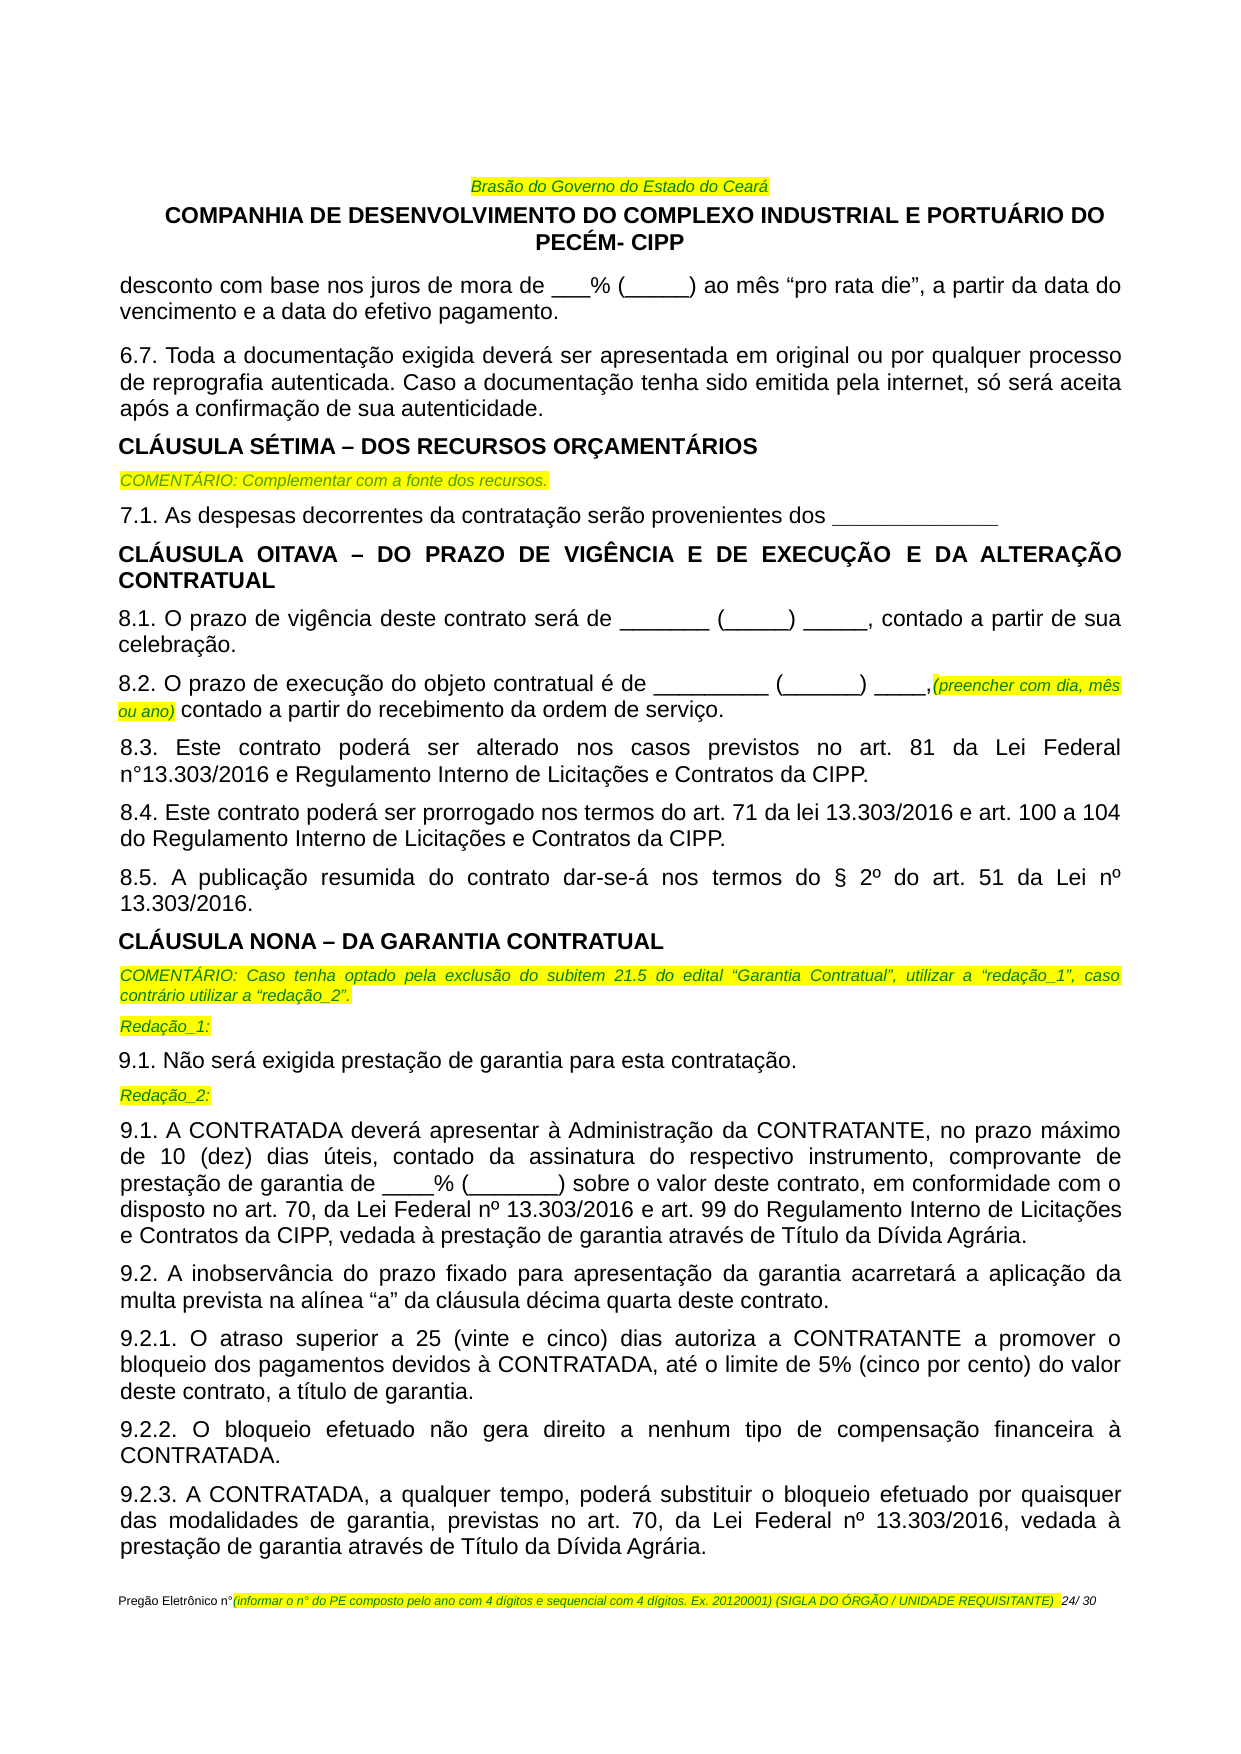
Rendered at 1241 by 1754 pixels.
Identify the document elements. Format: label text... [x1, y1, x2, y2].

text desconto com base nos juros de mora de ___% (_____) ao mês “pro rata die”, a partir da data do vencimento e a data do efetivo pagamento. [119, 272, 1122, 324]
text 8.2. O prazo de execução do objeto contratual é de _________ (______) ____,(preencher com dia, mês ou ano) contado a partir do recebimento da ordem de serviço. [118, 670, 1122, 722]
text 9.2.1. O atraso superior a 25 (vinte e cinco) dias autoriza a CONTRATANTE a promover o bloqueio dos pagamentos devidos à CONTRATADA, até o limite de 5% (cinco por cento) do valor deste contrato, a título de garantia. [120, 1325, 1122, 1404]
text Redação_1: [120, 1016, 1122, 1036]
text 9.1. Não será exigida prestação de garantia para esta contratação. [118, 1047, 1122, 1074]
text COMENTÁRIO: Caso tenha optado pela exclusão do subitem 21.5 do edital “Garantia Contratual”, utilizar a “redação_1”, caso contrário utilizar a “redação_2”. [120, 966, 1122, 1004]
text 8.4. Este contrato poderá ser prorrogado nos termos do art. 71 da lei 13.303/2016 e art. 100 a 104 do Regulamento Interno de Licitações e Contratos da CIPP. [120, 799, 1122, 852]
text Redação_2: [120, 1086, 1122, 1105]
text CLÁUSULA SÉTIMA – DOS RECURSOS ORÇAMENTÁRIOS [118, 433, 1122, 459]
text 8.1. O prazo de vigência deste contrato será de _______ (_____) _____, contado a partir de sua celebração. [118, 605, 1122, 658]
text 9.2.3. A CONTRATADA, a qualquer tempo, poderá substituir o bloqueio efetuado por quaisquer das modalidades de garantia, previstas no art. 70, da Lei Federal nº 13.303/2016, vedada à prestação de garantia através de Título da Dívida Agrária. [120, 1481, 1122, 1559]
text COMENTÁRIO: Complementar com a fonte dos recursos. [120, 471, 1122, 490]
text 9.2.2. O bloqueio efetuado não gera direito a nenhum tipo de compensação financeira à CONTRATADA. [120, 1416, 1122, 1469]
text 8.5. A publicação resumida do contrato dar-se-á nos termos do § 2º do art. 51 da Lei nº 13.303/2016. [119, 863, 1122, 916]
text 8.3. Este contrato poderá ser alterado nos casos previstos no art. 81 da Lei Federal n°13.303/2016 e Regulamento Interno de Licitações e Contratos da CIPP. [120, 734, 1122, 787]
text 9.2. A inobservância do prazo fixado para apresentação da garantia acarretará a aplicação da multa prevista na alínea “a” da cláusula décima quarta deste contrato. [120, 1260, 1122, 1313]
text 6.7. Toda a documentação exigida deverá ser apresentada em original ou por qualquer processo de reprografia autenticada. Caso a documentação tenha sido emitida pela internet, só será aceita após a confirmação de sua autenticidade. [119, 342, 1122, 421]
text CLÁUSULA NONA – DA GARANTIA CONTRATUAL [118, 928, 1122, 954]
text CLÁUSULA OITAVA – DO PRAZO DE VIGÊNCIA E DE EXECUÇÃO E DA ALTERAÇÃO CONTRATUAL [118, 541, 1122, 593]
text 7.1. As despesas decorrentes da contratação serão provenientes dos _____________ [120, 502, 1122, 529]
text 9.1. A CONTRATADA deverá apresentar à Administração da CONTRATANTE, no prazo máximo de 10 (dez) dias úteis, contado da assinatura do respectivo instrumento, comprovante de prestação de garantia de ____% (_______) sobre o valor deste contrato, em conformidade com o disposto no art. 70, da Lei Federal nº 13.303/2016 e art. 99 do Regulamento Interno de Licitações e Contratos da CIPP, vedada à prestação de garantia através de Título da Dívida Agrária. [120, 1117, 1122, 1248]
